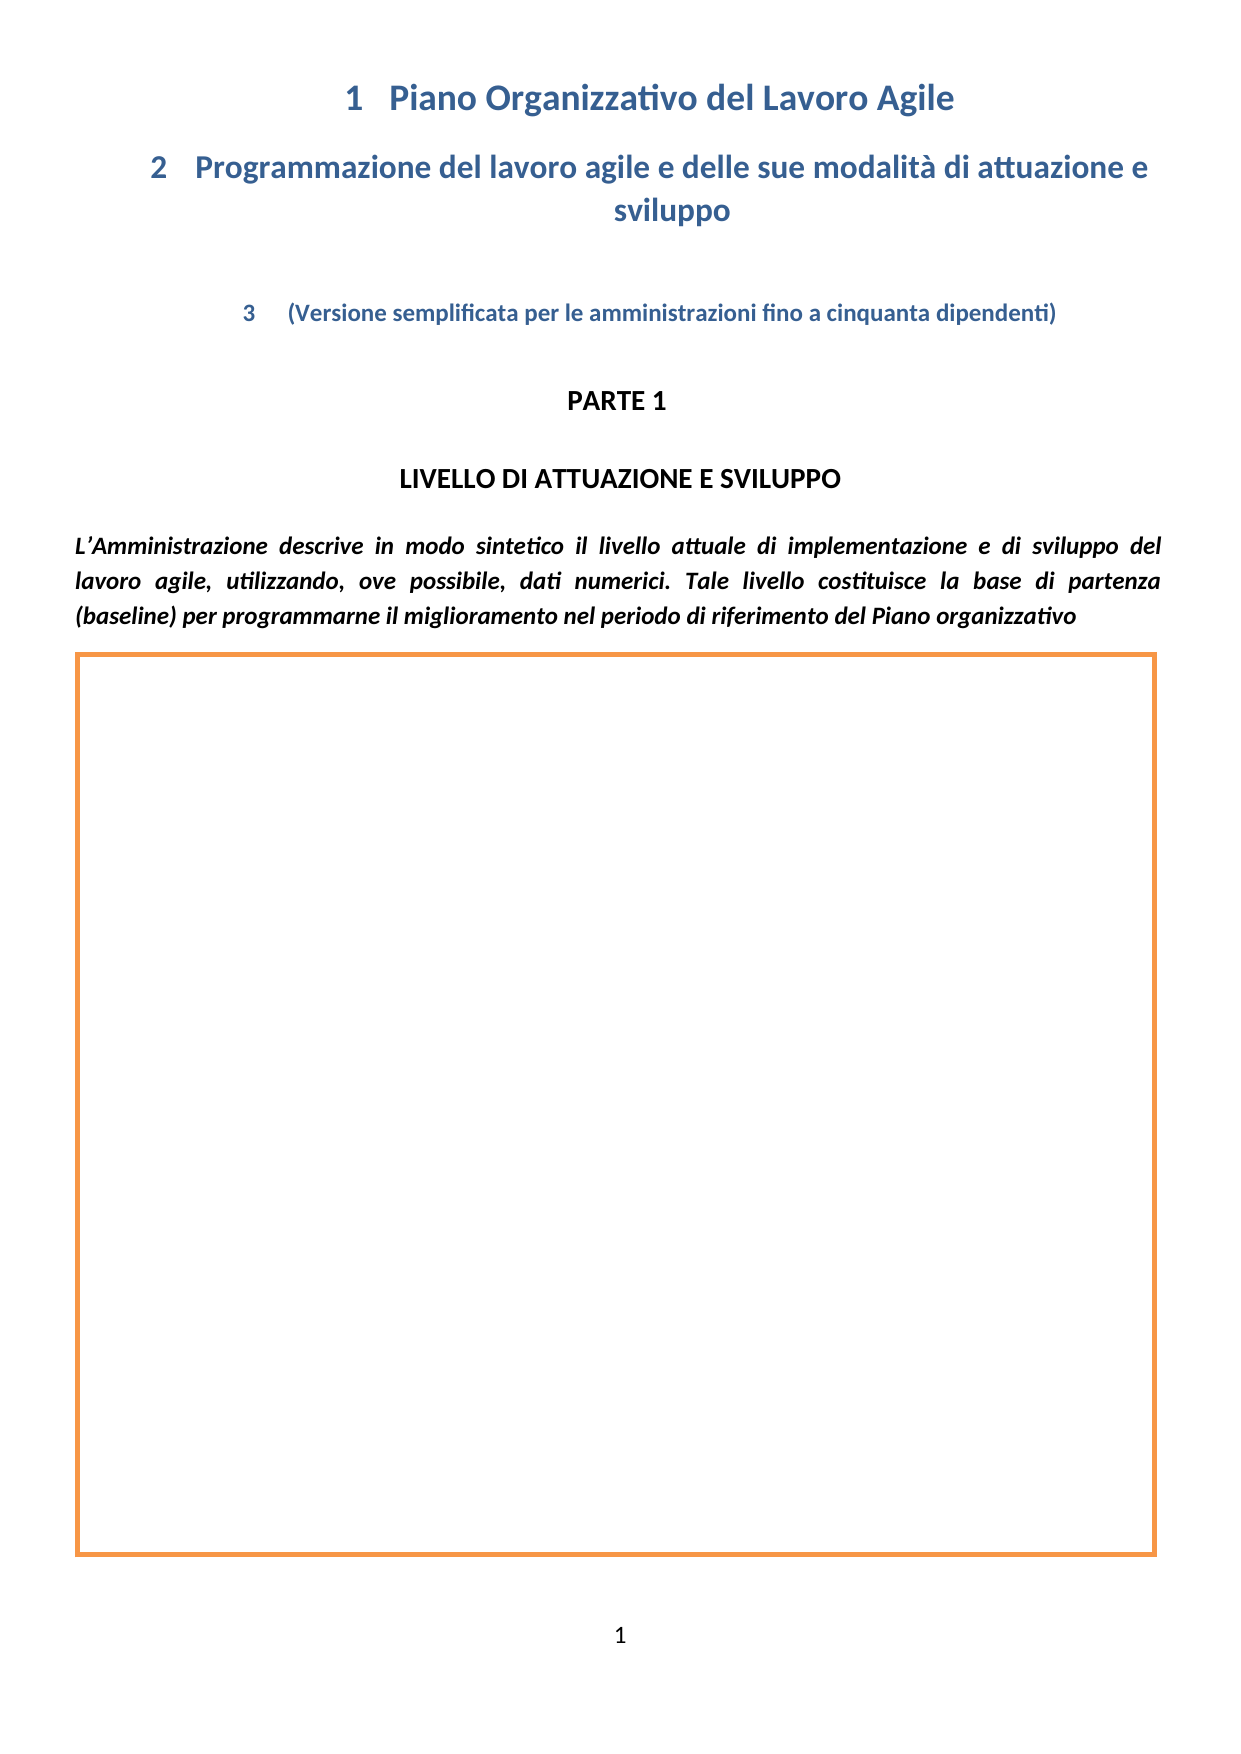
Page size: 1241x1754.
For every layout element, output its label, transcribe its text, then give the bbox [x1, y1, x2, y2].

subtitle Piano Organizzativo del Lavoro Agile [134, 74, 1165, 119]
text L’Amministrazione descrive in modo sintetico il livello attuale di implementazione e di sviluppo del lavoro agile, utilizzando, ove possibile, dati numerici. Tale livello costituisce la base di partenza (baseline) per programmarne il miglioramento nel periodo di riferimento del Piano organizzativo [75, 530, 1165, 631]
text PARTE 1 [75, 382, 1165, 417]
subtitle Programmazione del lavoro agile e delle sue modalità di attuazione e sviluppo [134, 146, 1165, 229]
text LIVELLO DI ATTUAZIONE E SVILUPPO [75, 460, 1165, 496]
subtitle (Versione semplificata per le amministrazioni fino a cinquanta dipendenti) [134, 298, 1165, 328]
